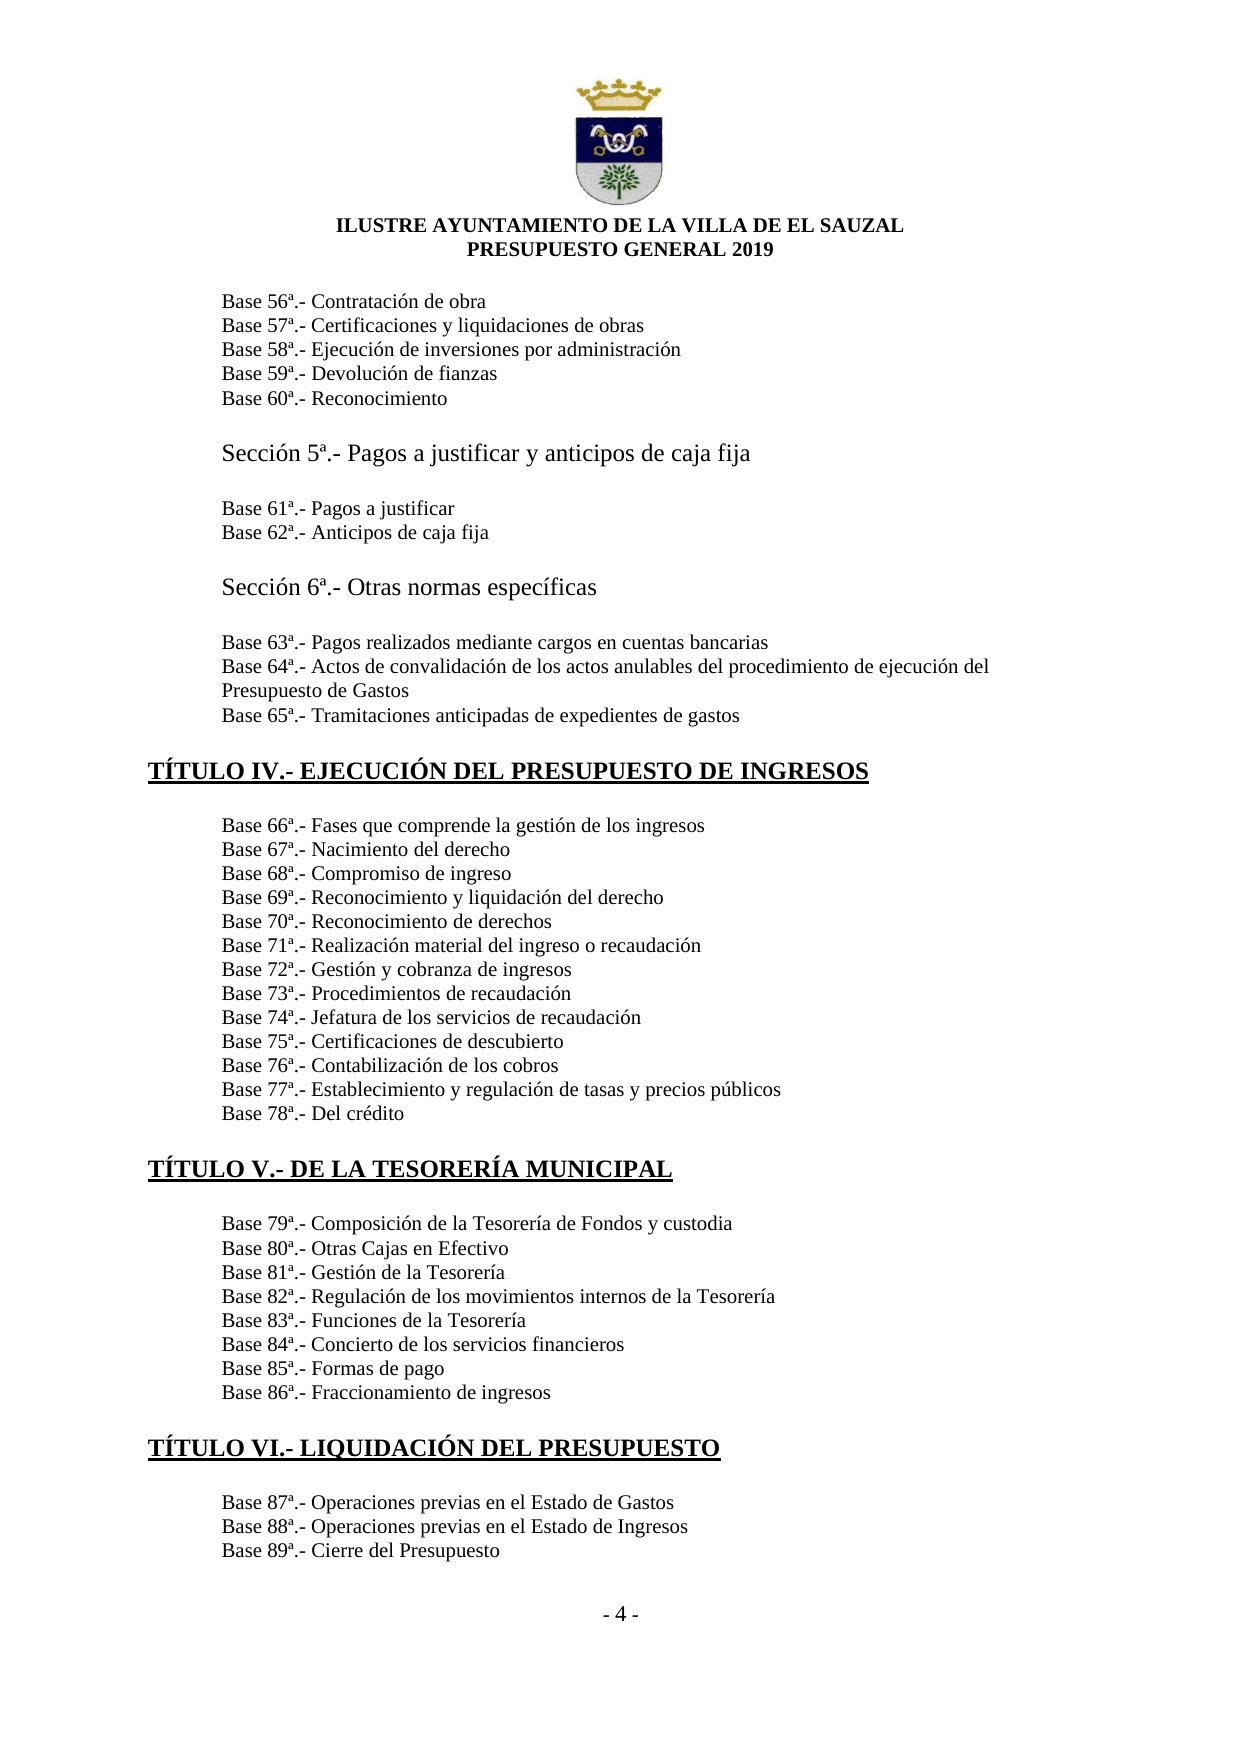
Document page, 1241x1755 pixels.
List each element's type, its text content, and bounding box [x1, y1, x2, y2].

text Base 57ª.- Certificaciones y liquidaciones de obras Base 58ª.- Ejecución de inversiones por administración Base 59ª.- Devolución de fianzas [221, 313, 683, 385]
text Base 77ª.- Establecimiento y regulación de tasas y precios públicos Base 78ª.- Del crédito [221, 1077, 783, 1125]
text Base 84ª.- Concierto de los servicios financieros Base 85ª.- Formas de pago [221, 1332, 627, 1380]
text Sección 6ª.- Otras normas específicas [221, 572, 1141, 601]
text Base 74ª.- Jefatura de los servicios de recaudación Base 75ª.- Certificaciones de descubierto [221, 1005, 643, 1053]
text Base 86ª.- Fraccionamiento de ingresos [221, 1380, 1141, 1404]
text Base 60ª.- Reconocimiento [221, 385, 1141, 409]
text Base 69ª.- Reconocimiento y liquidación del derecho Base 70ª.- Reconocimiento de derechos [221, 885, 666, 933]
subtitle TÍTULO IV.- EJECUCIÓN DEL PRESUPUESTO DE INGRESOS [148, 756, 1141, 784]
text Sección 5ª.- Pagos a justificar y anticipos de caja fija [221, 438, 1141, 467]
text Base 64ª.- Actos de convalidación de los actos anulables del procedimiento de ejecución del Presupuesto de Gastos [221, 654, 992, 702]
text Base 76ª.- Contabilización de los cobros [221, 1053, 1141, 1077]
text Base 68ª.- Compromiso de ingreso [221, 861, 1141, 885]
subtitle TÍTULO V.- DE LA TESORERÍA MUNICIPAL [148, 1154, 1141, 1183]
text Base 79ª.- Composición de la Tesorería de Fondos y custodia Base 80ª.- Otras Cajas en Efectivo [221, 1211, 735, 1259]
text Base 82ª.- Regulación de los movimientos internos de la Tesorería Base 83ª.- Funciones de la Tesorería [221, 1284, 778, 1332]
text Base 71ª.- Realización material del ingreso o recaudación Base 72ª.- Gestión y cobranza de ingresos [221, 933, 703, 981]
text Base 66ª.- Fases que comprende la gestión de los ingresos Base 67ª.- Nacimiento del derecho [221, 812, 707, 861]
text Base 63ª.- Pagos realizados mediante cargos en cuentas bancarias [221, 630, 1141, 654]
subtitle TÍTULO VI.- LIQUIDACIÓN DEL PRESUPUESTO [148, 1433, 1141, 1462]
text Base 61ª.- Pagos a justificar Base 62ª.- Anticipos de caja fija [221, 496, 493, 544]
text Base 73ª.- Procedimientos de recaudación [221, 981, 1141, 1005]
text Base 65ª.- Tramitaciones anticipadas de expedientes de gastos [221, 702, 1141, 727]
text Base 56ª.- Contratación de obra [221, 290, 1141, 313]
text Base 87ª.- Operaciones previas en el Estado de Gastos Base 88ª.- Operaciones previas en el Estado de Ingresos Base 89ª.- Cierre del Presupuesto [221, 1490, 690, 1562]
text Base 81ª.- Gestión de la Tesorería [221, 1259, 1141, 1284]
